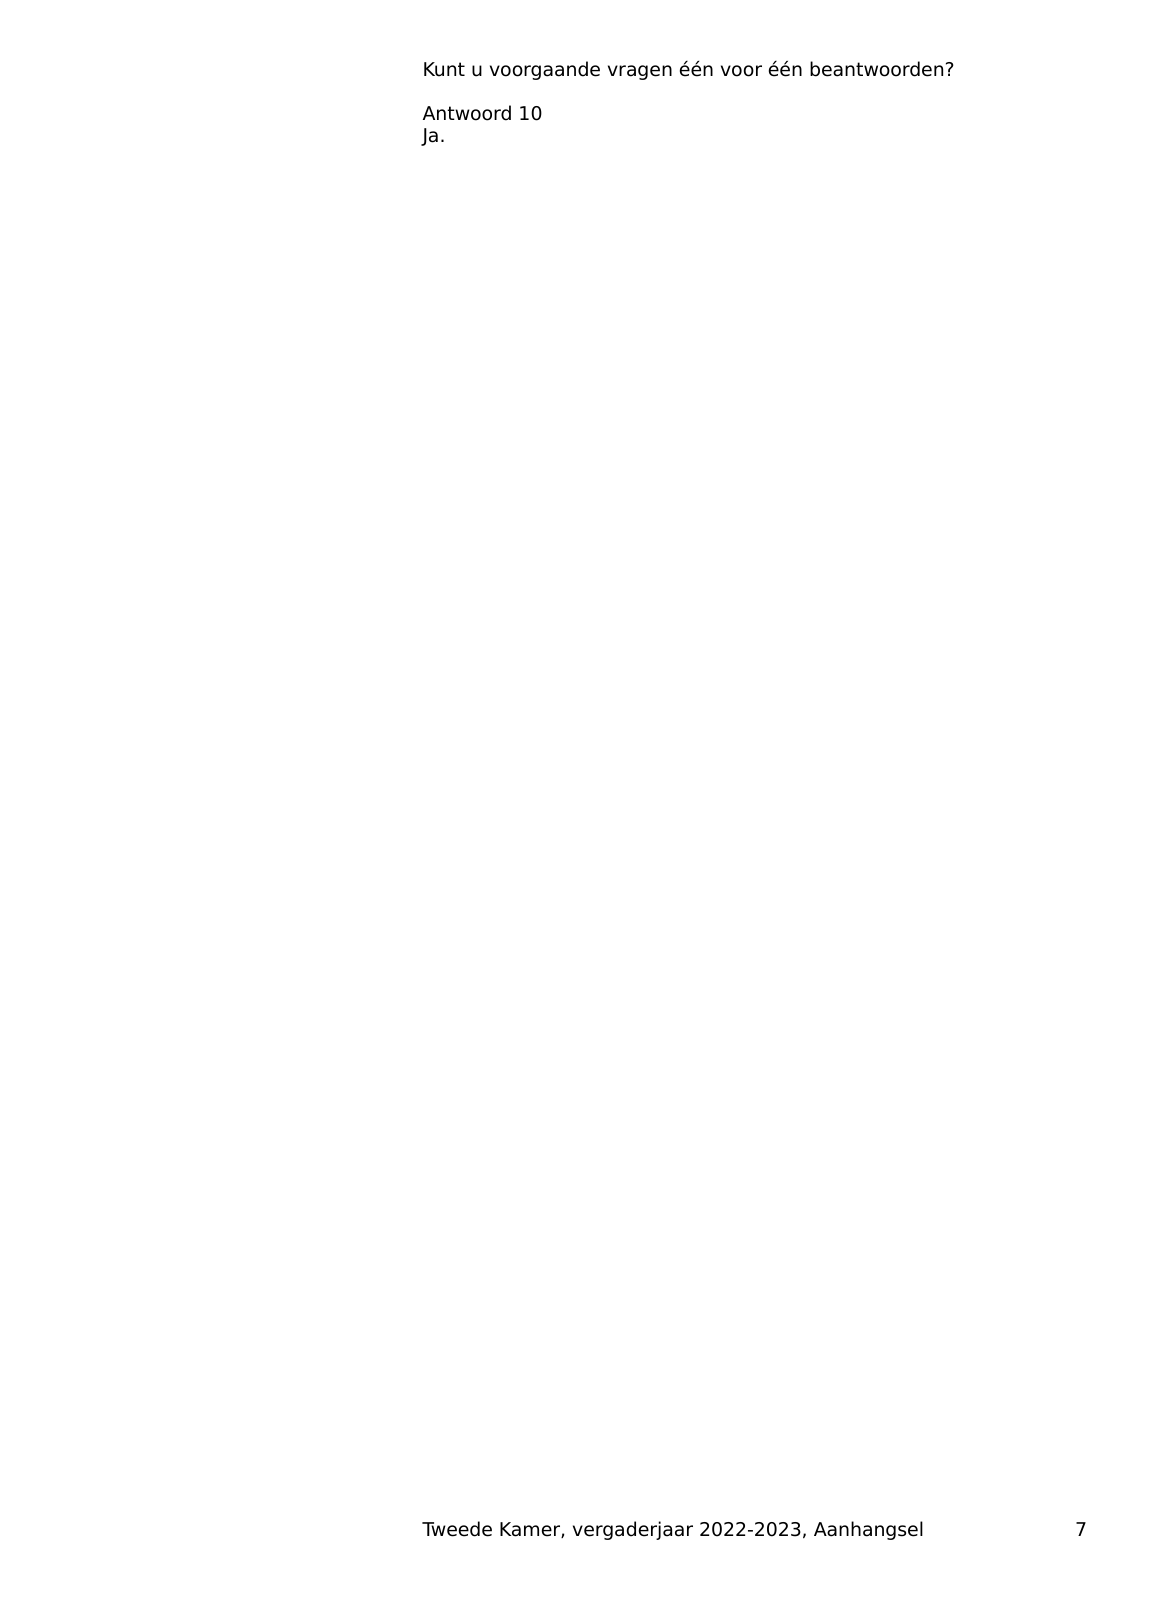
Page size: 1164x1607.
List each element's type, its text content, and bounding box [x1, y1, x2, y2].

text Antwoord 10 [422, 103, 1087, 125]
text Ja. [422, 125, 1087, 147]
text Kunt u voorgaande vragen één voor één beantwoorden? [422, 59, 1087, 81]
